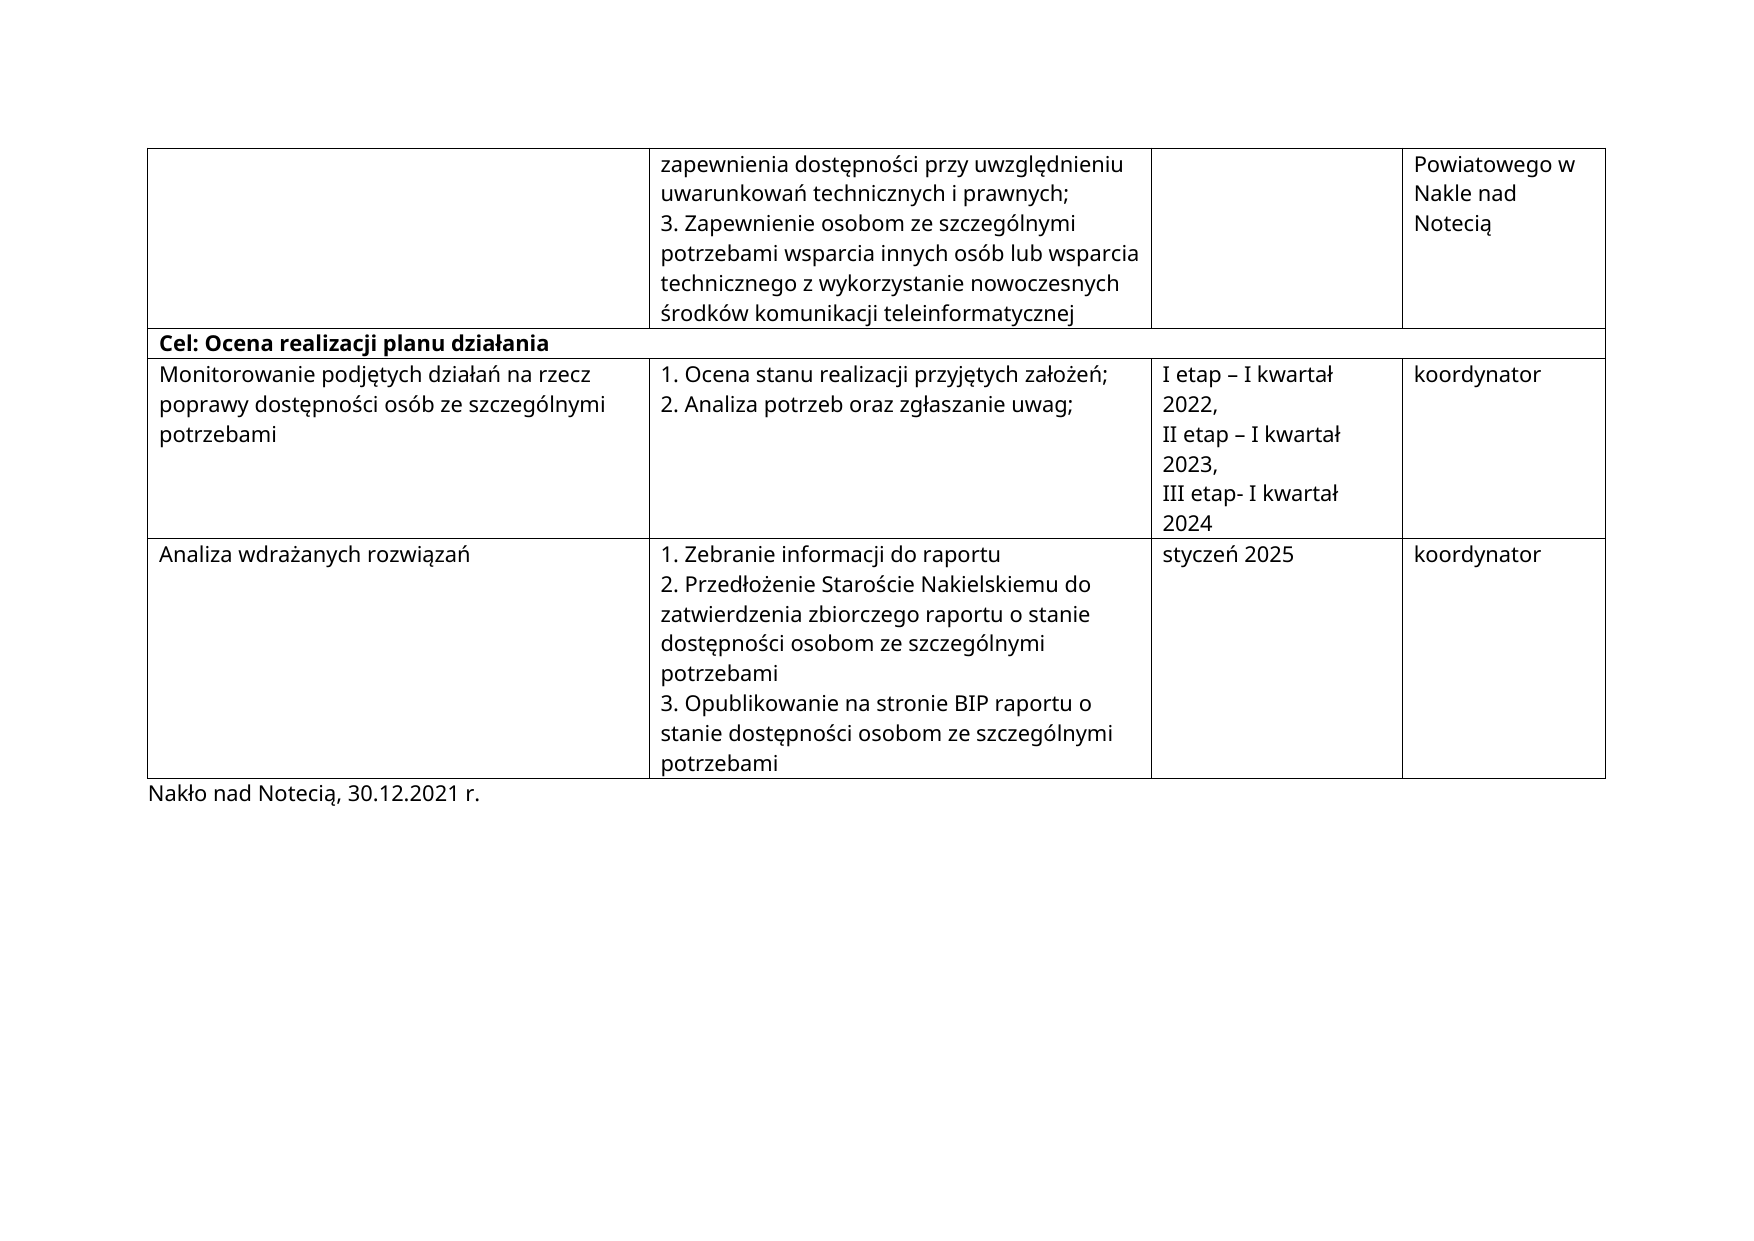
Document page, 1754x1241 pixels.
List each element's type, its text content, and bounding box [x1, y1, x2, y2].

table_cell zapewnienia dostępności przy uwzględnieniu uwarunkowań technicznych i prawnych; 3. Zapewnienie osobom ze szczególnymi potrzebami wsparcia innych osób lub wsparcia technicznego z wykorzystanie nowoczesnych środków komunikacji teleinformatycznej [650, 149, 1151, 327]
table_cell styczeń 2025 [1152, 539, 1402, 777]
text Nakło nad Notecią, 30.12.2021 r. [148, 779, 1606, 808]
table_cell I etap – I kwartał 2022, II etap – I kwartał 2023, III etap- I kwartał 2024 [1152, 359, 1402, 538]
table_cell 1. Ocena stanu realizacji przyjętych założeń; 2. Analiza potrzeb oraz zgłaszanie uwag; [650, 359, 1151, 538]
table_cell Cel: Ocena realizacji planu działania [148, 329, 1605, 358]
table_cell Analiza wdrażanych rozwiązań [148, 539, 649, 777]
table_cell [1152, 149, 1402, 327]
table_cell Monitorowanie podjętych działań na rzecz poprawy dostępności osób ze szczególnymi potrzebami [148, 359, 649, 538]
table_cell [148, 149, 649, 327]
table_cell koordynator [1403, 359, 1605, 538]
table_cell koordynator [1403, 539, 1605, 777]
table_cell Powiatowego w Nakle nad Notecią [1403, 149, 1605, 327]
table_cell 1. Zebranie informacji do raportu 2. Przedłożenie Staroście Nakielskiemu do zatwierdzenia zbiorczego raportu o stanie dostępności osobom ze szczególnymi potrzebami 3. Opublikowanie na stronie BIP raportu o stanie dostępności osobom ze szczególnymi potrzebami [650, 539, 1151, 777]
